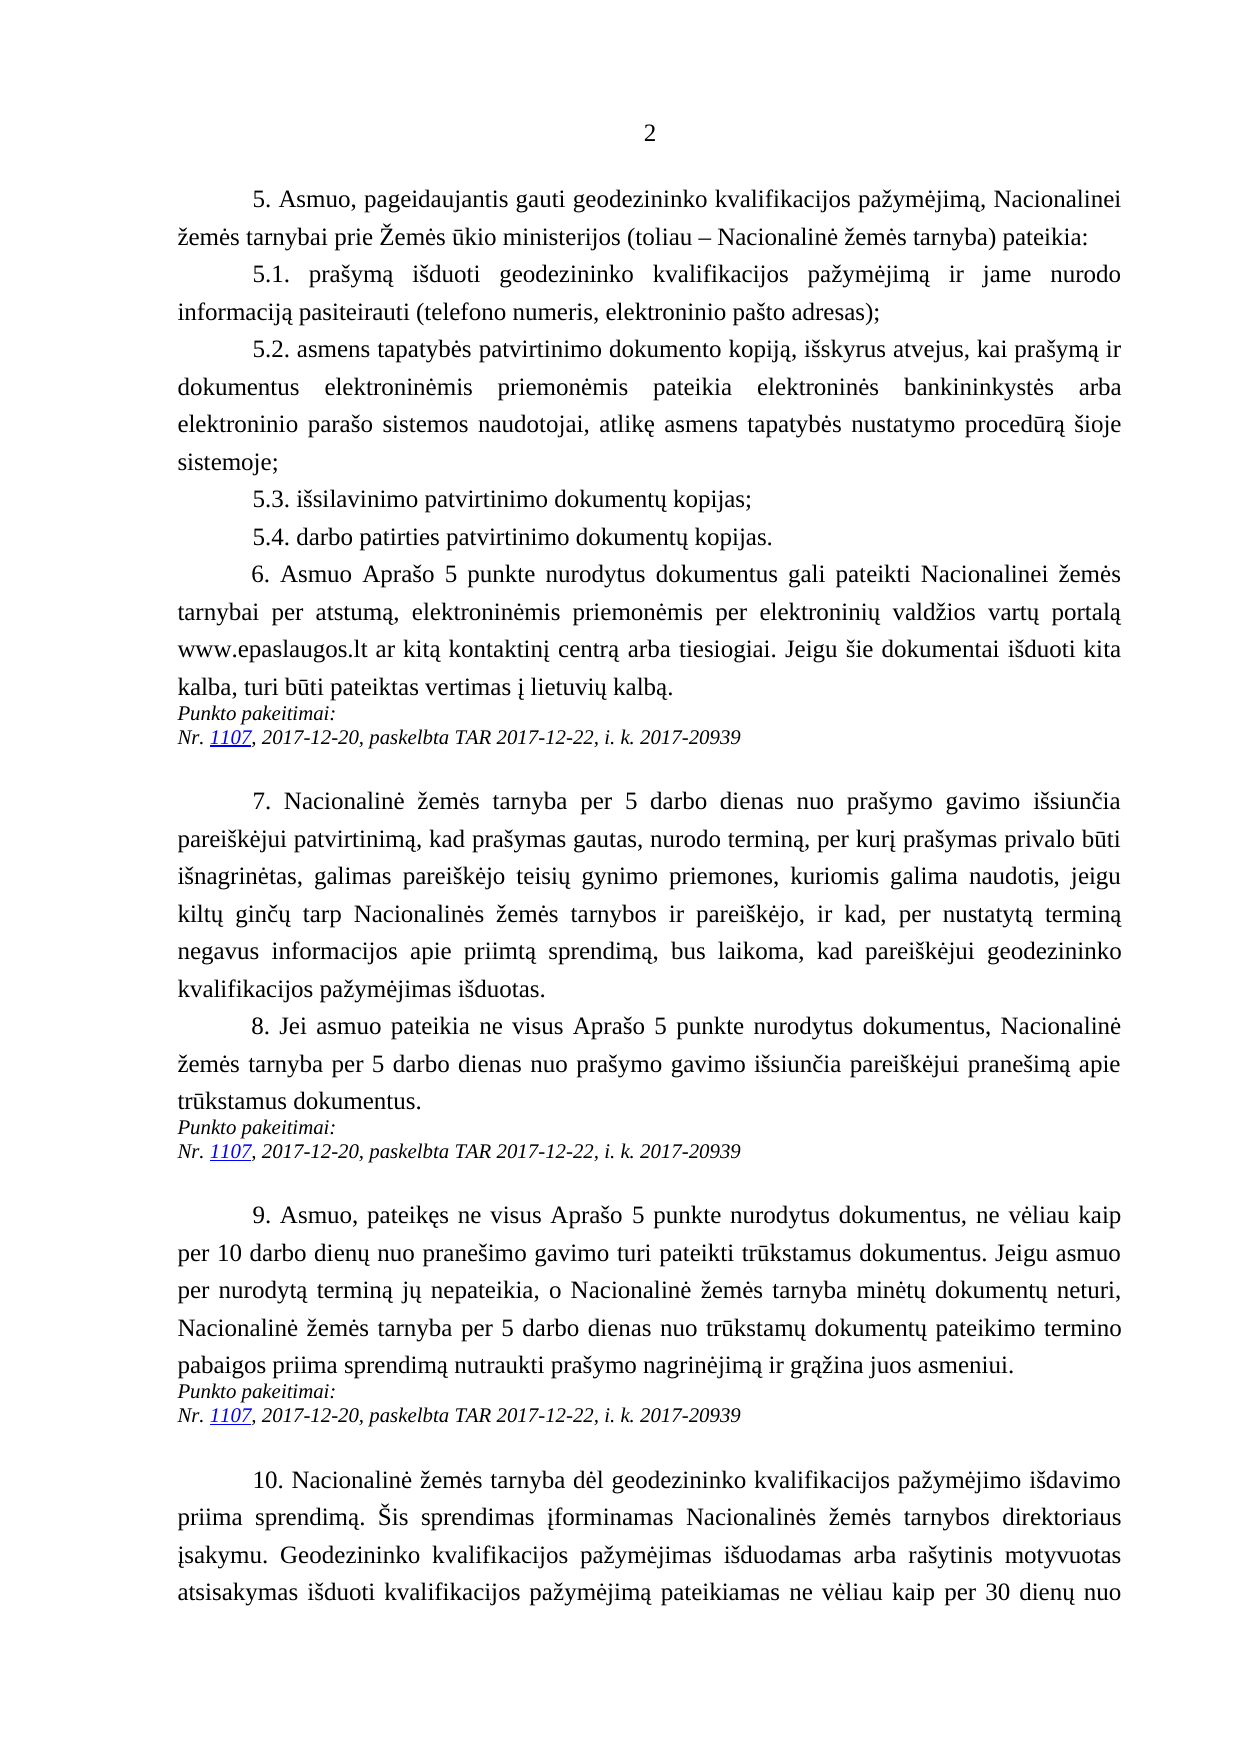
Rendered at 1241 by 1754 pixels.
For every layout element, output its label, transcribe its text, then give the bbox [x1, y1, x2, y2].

text 5.2. asmens tapatybės patvirtinimo dokumento kopiją, išskyrus atvejus, kai prašymą ir dokumentus elektroninėmis priemonėmis pateikia elektroninės bankininkystės arba elektroninio parašo sistemos naudotojai, atlikę asmens tapatybės nustatymo procedūrą šioje sistemoje; [177, 326, 1122, 476]
text 5.4. darbo patirties patvirtinimo dokumentų kopijas. [177, 513, 1122, 551]
text 5. Asmuo, pageidaujantis gauti geodezininko kvalifikacijos pažymėjimą, Nacionalinei žemės tarnybai prie Žemės ūkio ministerijos (toliau – Nacionalinė žemės tarnyba) pateikia: [177, 176, 1122, 251]
text 5.3. išsilavinimo patvirtinimo dokumentų kopijas; [177, 476, 1122, 513]
text Nr. 1107, 2017-12-20, paskelbta TAR 2017-12-22, i. k. 2017-20939 [177, 1403, 1122, 1427]
text 5.1. prašymą išduoti geodezininko kvalifikacijos pažymėjimą ir jame nurodo informaciją pasiteirauti (telefono numeris, elektroninio pašto adresas); [177, 251, 1122, 326]
text Nr. 1107, 2017-12-20, paskelbta TAR 2017-12-22, i. k. 2017-20939 [177, 1139, 1122, 1163]
text Punkto pakeitimai: [177, 1115, 1122, 1139]
text 9. Asmuo, pateikęs ne visus Aprašo 5 punkte nurodytus dokumentus, ne vėliau kaip per 10 darbo dienų nuo pranešimo gavimo turi pateikti trūkstamus dokumentus. Jeigu asmuo per nurodytą terminą jų nepateikia, o Nacionalinė žemės tarnyba minėtų dokumentų neturi, Nacionalinė žemės tarnyba per 5 darbo dienas nuo trūkstamų dokumentų pateikimo termino pabaigos priima sprendimą nutraukti prašymo nagrinėjimą ir grąžina juos asmeniui. [177, 1192, 1122, 1379]
text Nr. 1107, 2017-12-20, paskelbta TAR 2017-12-22, i. k. 2017-20939 [177, 725, 1122, 749]
text 7. Nacionalinė žemės tarnyba per 5 darbo dienas nuo prašymo gavimo išsiunčia pareiškėjui patvirtinimą, kad prašymas gautas, nurodo terminą, per kurį prašymas privalo būti išnagrinėtas, galimas pareiškėjo teisių gynimo priemones, kuriomis galima naudotis, jeigu kiltų ginčų tarp Nacionalinės žemės tarnybos ir pareiškėjo, ir kad, per nustatytą terminą negavus informacijos apie priimtą sprendimą, bus laikoma, kad pareiškėjui geodezininko kvalifikacijos pažymėjimas išduotas. [177, 777, 1122, 1002]
text Punkto pakeitimai: [177, 1379, 1122, 1403]
text Punkto pakeitimai: [177, 701, 1122, 725]
text 8. Jei asmuo pateikia ne visus Aprašo 5 punkte nurodytus dokumentus, Nacionalinė žemės tarnyba per 5 darbo dienas nuo prašymo gavimo išsiunčia pareiškėjui pranešimą apie trūkstamus dokumentus. [177, 1002, 1122, 1115]
text 10. Nacionalinė žemės tarnyba dėl geodezininko kvalifikacijos pažymėjimo išdavimo priima sprendimą. Šis sprendimas įforminamas Nacionalinės žemės tarnybos direktoriaus įsakymu. Geodezininko kvalifikacijos pažymėjimas išduodamas arba rašytinis motyvuotas atsisakymas išduoti kvalifikacijos pažymėjimą pateikiamas ne vėliau kaip per 30 dienų nuo [177, 1456, 1122, 1606]
text 6. Asmuo Aprašo 5 punkte nurodytus dokumentus gali pateikti Nacionalinei žemės tarnybai per atstumą, elektroninėmis priemonėmis per elektroninių valdžios vartų portalą www.epaslaugos.lt ar kitą kontaktinį centrą arba tiesiogiai. Jeigu šie dokumentai išduoti kita kalba, turi būti pateiktas vertimas į lietuvių kalbą. [177, 551, 1122, 701]
